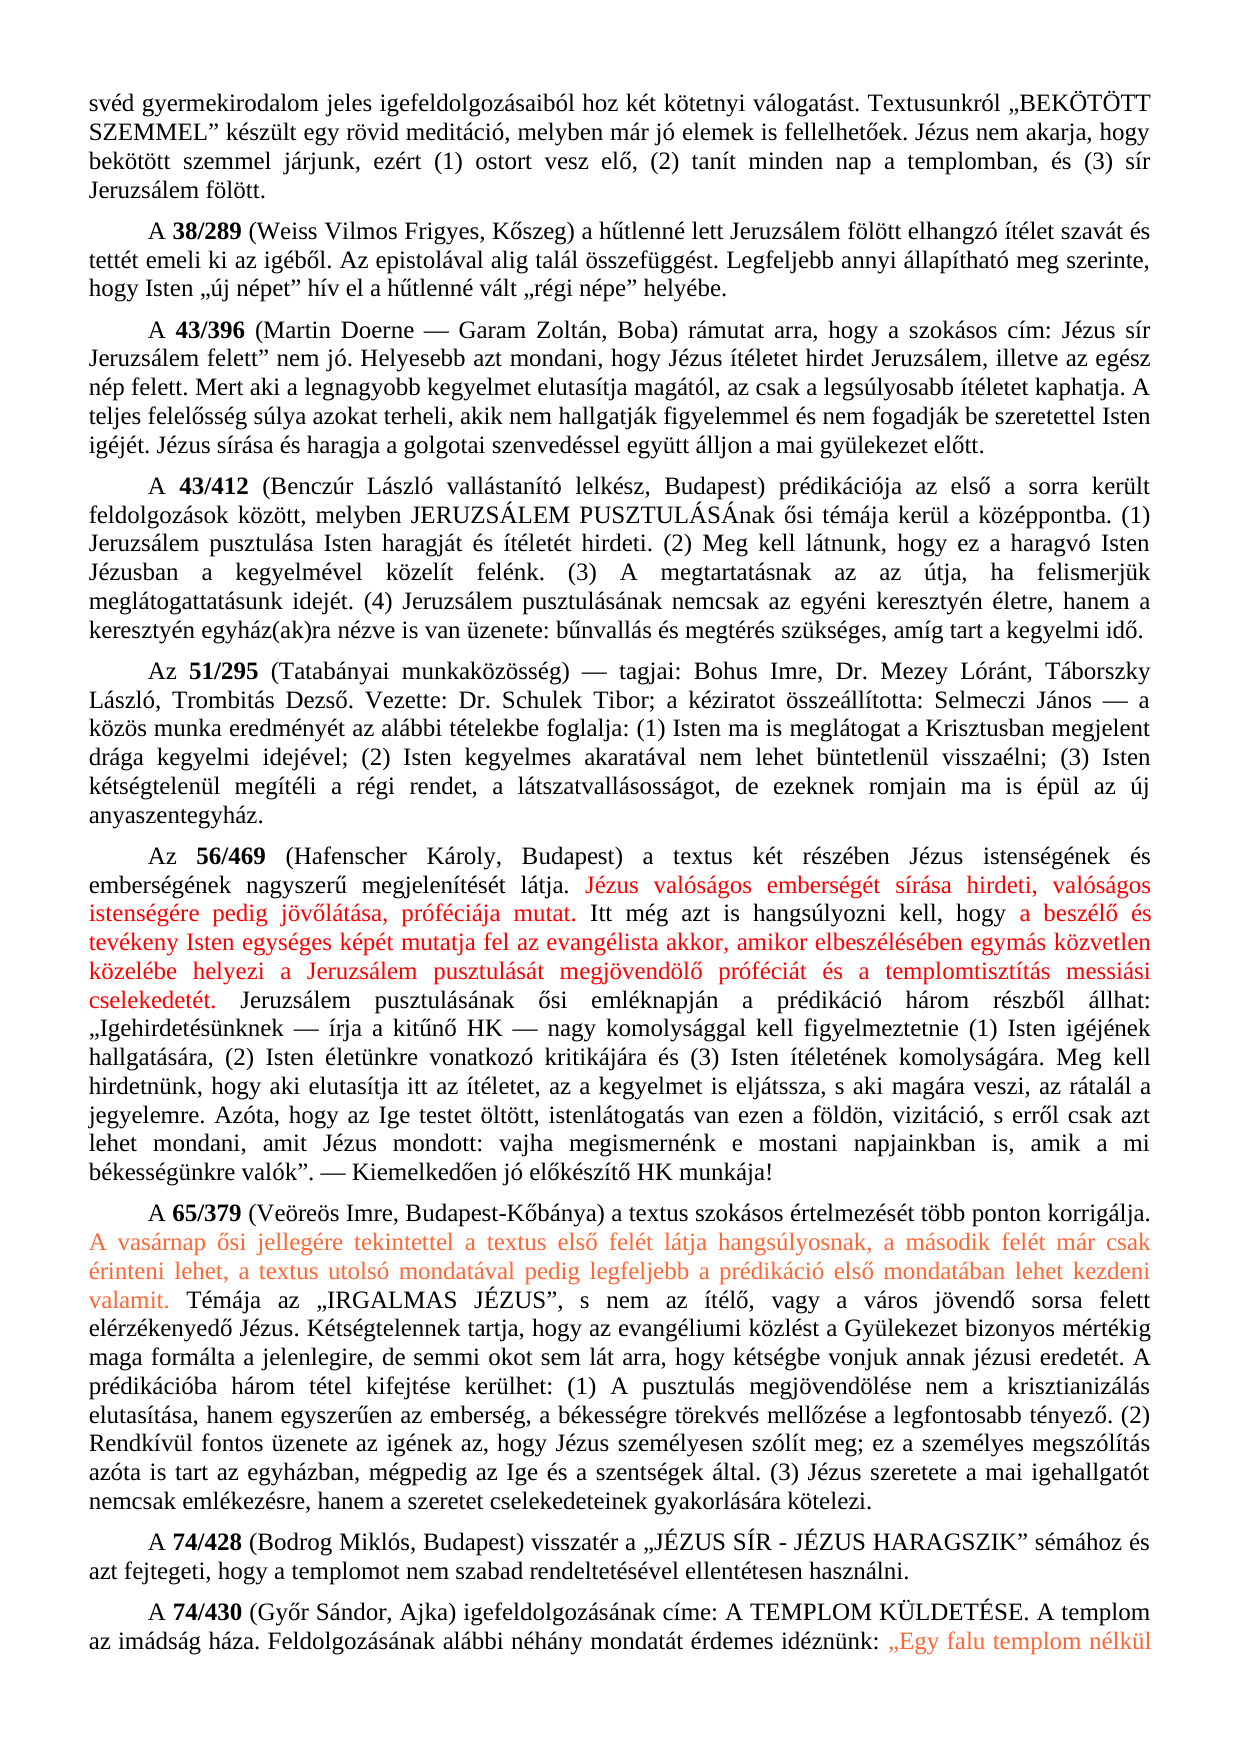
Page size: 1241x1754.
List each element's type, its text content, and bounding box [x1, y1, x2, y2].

text A 74/428 (Bodrog Miklós, Budapest) visszatér a „JÉZUS SÍR - JÉZUS HARAGSZIK” sémához és azt fejtegeti, hogy a templomot nem szabad rendeltetésével ellentétesen használni. [88, 1527, 1152, 1585]
text A 65/379 (Veöreös Imre, Budapest-Kőbánya) a textus szokásos értelmezését több ponton korrigálja. A vasárnap ősi jellegére tekintettel a textus első felét látja hangsúlyosnak, a második felét már csak érinteni lehet, a textus utolsó mondatával pedig legfeljebb a prédikáció első mondatában lehet kezdeni valamit. Témája az „IRGALMAS JÉZUS”, s nem az ítélő, vagy a város jövendő sorsa felett elérzékenyedő Jézus. Kétségtelennek tartja, hogy az evangéliumi közlést a Gyülekezet bizonyos mértékig maga formálta a jelenlegire, de semmi okot sem lát arra, hogy kétségbe vonjuk annak jézusi eredetét. A prédikációba három tétel kifejtése kerülhet: (1) A pusztulás megjövendölése nem a krisztianizálás elutasítása, hanem egyszerűen az emberség, a békességre törekvés mellőzése a legfontosabb tényező. (2) Rendkívül fontos üzenete az igének az, hogy Jézus személyesen szólít meg; ez a személyes megszólítás azóta is tart az egyházban, mégpedig az Ige és a szentségek által. (3) Jézus szeretete a mai igehallgatót nemcsak emlékezésre, hanem a szeretet cselekedeteinek gyakorlására kötelezi. [88, 1198, 1152, 1515]
text svéd gyermekirodalom jeles igefeldolgozásaiból hoz két kötetnyi válogatást. Textusunkról „BEKÖTÖTT SZEMMEL” készült egy rövid meditáció, melyben már jó elemek is fellelhetőek. Jézus nem akarja, hogy bekötött szemmel járjunk, ezért (1) ostort vesz elő, (2) tanít minden nap a templomban, és (3) sír Jeruzsálem fölött. [88, 88, 1152, 203]
text Az 51/295 (Tatabányai munkaközösség) ― tagjai: Bohus Imre, Dr. Mezey Lóránt, Táborszky László, Trombitás Dezső. Vezette: Dr. Schulek Tibor; a kéziratot összeállította: Selmeczi János ― a közös munka eredményét az alábbi tételekbe foglalja: (1) Isten ma is meglátogat a Krisztusban megjelent drága kegyelmi idejével; (2) Isten kegyelmes akaratával nem lehet büntetlenül visszaélni; (3) Isten kétségtelenül megítéli a régi rendet, a látszatvallásosságot, de ezeknek romjain ma is épül az új anyaszentegyház. [88, 656, 1152, 828]
text Az 56/469 (Hafenscher Károly, Budapest) a textus két részében Jézus istenségének és emberségének nagyszerű megjelenítését látja. Jézus valóságos emberségét sírása hirdeti, valóságos istenségére pedig jövőlátása, próféciája mutat. Itt még azt is hangsúlyozni kell, hogy a beszélő és tevékeny Isten egységes képét mutatja fel az evangélista akkor, amikor elbeszélésében egymás közvetlen közelébe helyezi a Jeruzsálem pusztulását megjövendölő próféciát és a templomtisztítás messiási cselekedetét. Jeruzsálem pusztulásának ősi emléknapján a prédikáció három részből állhat: „Igehirdetésünknek ― írja a kitűnő HK ― nagy komolysággal kell figyelmeztetnie (1) Isten igéjének hallgatására, (2) Isten életünkre vonatkozó kritikájára és (3) Isten ítéletének komolyságára. Meg kell hirdetnünk, hogy aki elutasítja itt az ítéletet, az a kegyelmet is eljátssza, s aki magára veszi, az rátalál a jegyelemre. Azóta, hogy az Ige testet öltött, istenlátogatás van ezen a földön, vizitáció, s erről csak azt lehet mondani, amit Jézus mondott: vajha megismernénk e mostani napjainkban is, amik a mi békességünkre valók”. ― Kiemelkedően jó előkészítő HK munkája! [88, 841, 1152, 1186]
text A 43/396 (Martin Doerne ― Garam Zoltán, Boba) rámutat arra, hogy a szokásos cím: Jézus sír Jeruzsálem felett” nem jó. Helyesebb azt mondani, hogy Jézus ítéletet hirdet Jeruzsálem, illetve az egész nép felett. Mert aki a legnagyobb kegyelmet elutasítja magától, az csak a legsúlyosabb ítéletet kaphatja. A teljes felelősség súlya azokat terheli, akik nem hallgatják figyelemmel és nem fogadják be szeretettel Isten igéjét. Jézus sírása és haragja a golgotai szenvedéssel együtt álljon a mai gyülekezet előtt. [88, 315, 1152, 458]
text A 74/430 (Győr Sándor, Ajka) igefeldolgozásának címe: A TEMPLOM KÜLDETÉSE. A templom az imádság háza. Feldolgozásának alábbi néhány mondatát érdemes idéznünk: „Egy falu templom nélkül [88, 1597, 1152, 1655]
text A 38/289 (Weiss Vilmos Frigyes, Kőszeg) a hűtlenné lett Jeruzsálem fölött elhangzó ítélet szavát és tettét emeli ki az igéből. Az epistolával alig talál összefüggést. Legfeljebb annyi állapítható meg szerinte, hogy Isten „új népet” hív el a hűtlenné vált „régi népe” helyébe. [88, 216, 1152, 302]
text A 43/412 (Benczúr László vallástanító lelkész, Budapest) prédikációja az első a sorra került feldolgozások között, melyben JERUZSÁLEM PUSZTULÁSÁnak ősi témája kerül a középpontba. (1) Jeruzsálem pusztulása Isten haragját és ítéletét hirdeti. (2) Meg kell látnunk, hogy ez a haragvó Isten Jézusban a kegyelmével közelít felénk. (3) A megtartatásnak az az útja, ha felismerjük meglátogattatásunk idejét. (4) Jeruzsálem pusztulásának nemcsak az egyéni keresztyén életre, hanem a keresztyén egyház(ak)ra nézve is van üzenete: bűnvallás és megtérés szükséges, amíg tart a kegyelmi idő. [88, 471, 1152, 643]
